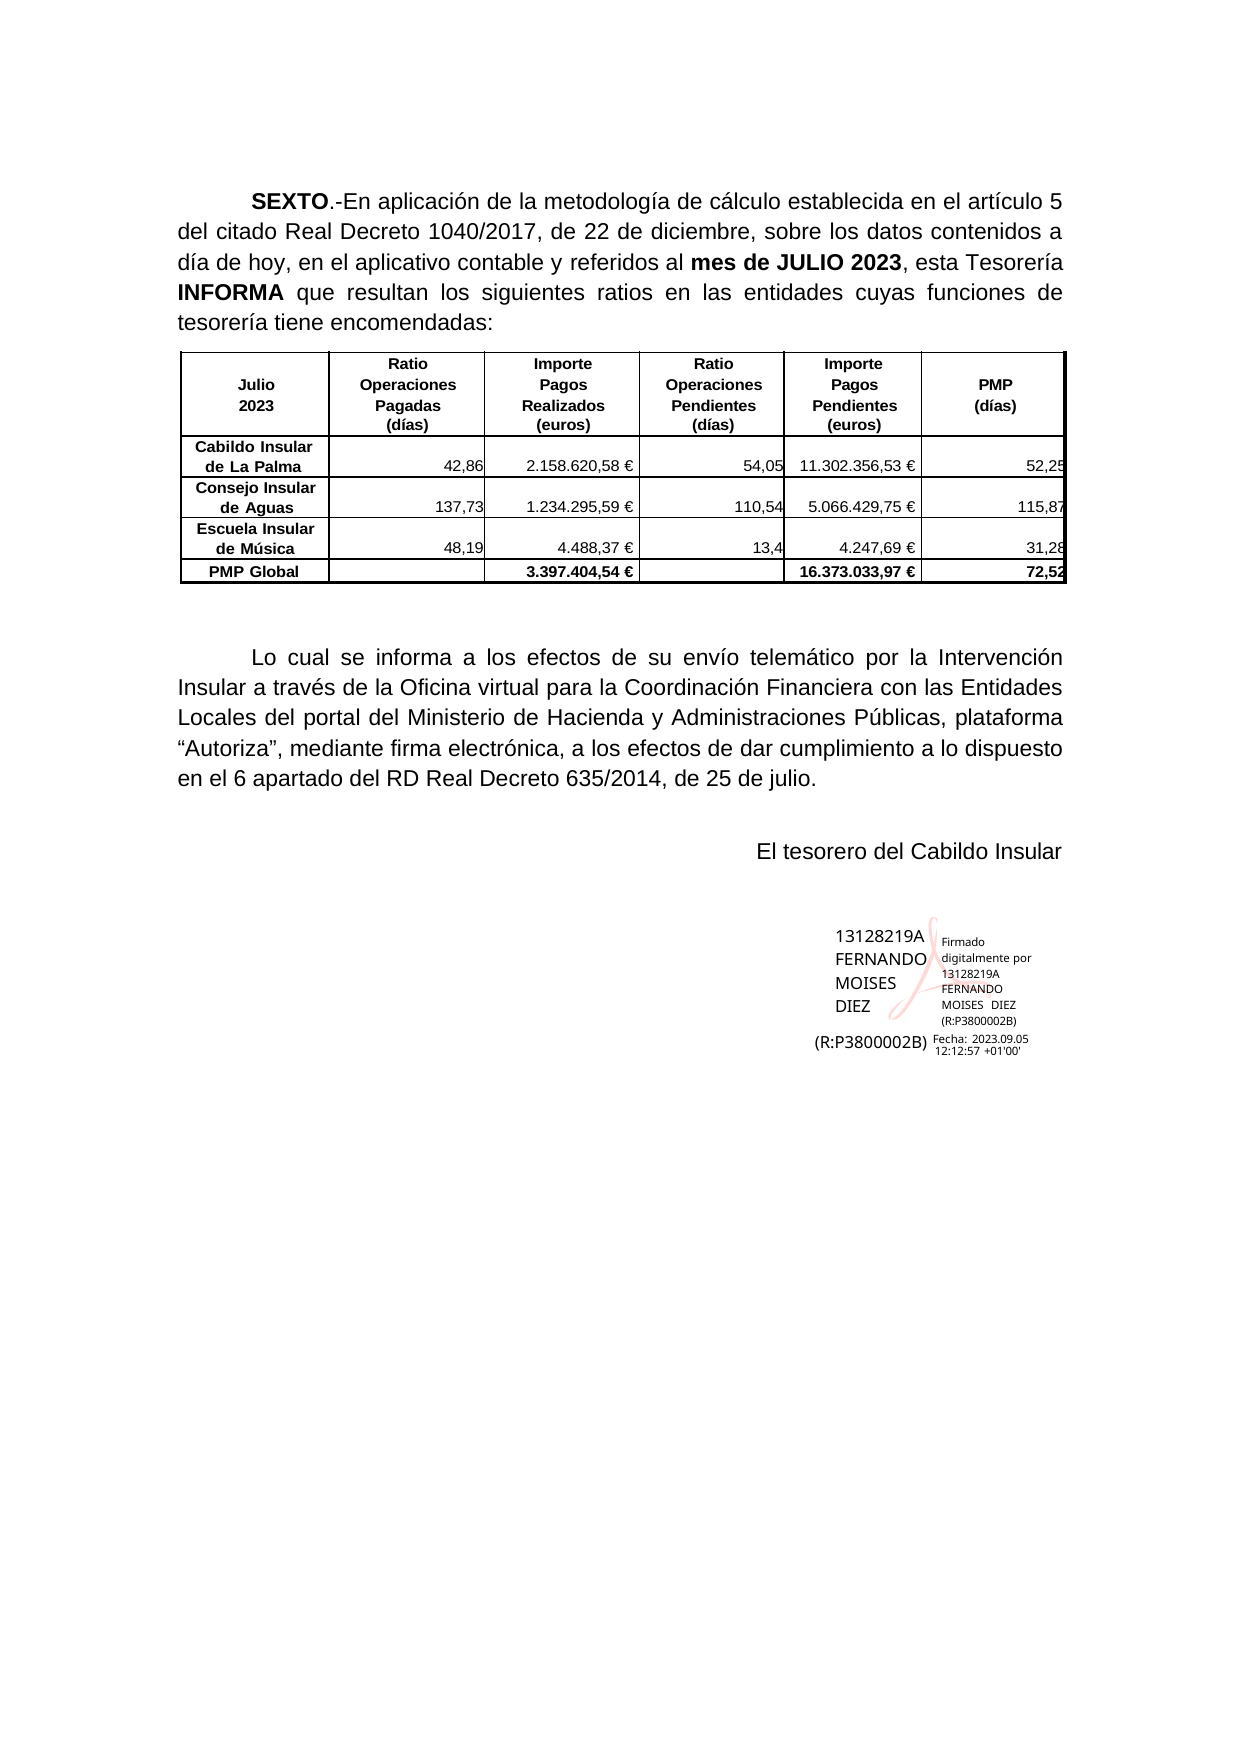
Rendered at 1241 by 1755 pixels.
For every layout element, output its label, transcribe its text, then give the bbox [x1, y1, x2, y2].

text Lo cual se informa a los efectos de su envío telemático por la Intervención Insular a través de la Oficina virtual para la Coordinación Financiera con las Entidades Locales del portal del Ministerio de Hacienda y Administraciones Públicas, plataforma “Autoriza”, mediante firma electrónica, a los efectos de dar cumplimiento a lo dispuesto en el 6 apartado del RD Real Decreto 635/2014, de 25 de julio. [177, 644, 1064, 791]
table_header Importe Pagos Realizados (euros) [485, 353, 639, 435]
table_cell 42,86 [330, 437, 484, 476]
table_cell 110,54 [640, 478, 783, 517]
table_cell 31,28 [922, 518, 1063, 558]
table_cell 72,52 [922, 560, 1063, 581]
table_header Ratio Operaciones Pagadas (días) [330, 353, 484, 435]
text El tesorero del Cabildo Insular [756, 838, 1136, 864]
table_cell Consejo Insular de Aguas [182, 478, 328, 517]
table_cell 16.373.033,97 € [785, 560, 921, 581]
table_cell 1.234.295,59 € [485, 478, 639, 517]
table_cell 2.158.620,58 € [485, 437, 639, 476]
table_header Importe Pagos Pendientes (euros) [785, 353, 921, 435]
table_cell 54,05 [640, 437, 783, 476]
text Firmado digitalmente por 13128219A FERNANDO MOISES DIEZ (R:P3800002B) [941, 934, 1038, 1028]
text 12:12:57 +01'00' [167, 1047, 1021, 1057]
table_cell 4.488,37 € [485, 518, 639, 558]
table_header PMP (días) [922, 353, 1063, 435]
table_cell Cabildo Insular de La Palma [182, 437, 328, 476]
table_cell 11.302.356,53 € [785, 437, 921, 476]
table_cell 52,25 [922, 437, 1063, 476]
table_cell PMP Global [182, 560, 328, 581]
text (R:P3800002B) Fecha: 2023.09.05 [167, 1029, 1029, 1047]
table_cell [330, 560, 484, 581]
table_header Ratio Operaciones Pendientes (días) [640, 353, 783, 435]
table_cell 13,4 [640, 518, 783, 558]
table_cell 48,19 [330, 518, 484, 558]
table_cell Escuela Insular de Música [182, 518, 328, 558]
table_cell 137,73 [330, 478, 484, 517]
text 13128219A FERNANDO MOISES DIEZ [835, 924, 928, 1017]
table_cell 115,87 [922, 478, 1063, 517]
table_cell 4.247,69 € [785, 518, 921, 558]
table_cell 5.066.429,75 € [785, 478, 921, 517]
table_cell 3.397.404,54 € [485, 560, 639, 581]
text SEXTO.-En aplicación de la metodología de cálculo establecida en el artículo 5 del citado Real Decreto 1040/2017, de 22 de diciembre, sobre los datos contenidos a día de hoy, en el aplicativo contable y referidos al mes de JULIO 2023, esta Tesorería INFORMA que resultan los siguientes ratios en las entidades cuyas funciones de tesorería tiene encomendadas: [177, 188, 1064, 335]
table_header Julio 2023 [182, 353, 328, 435]
table_cell [640, 560, 783, 581]
